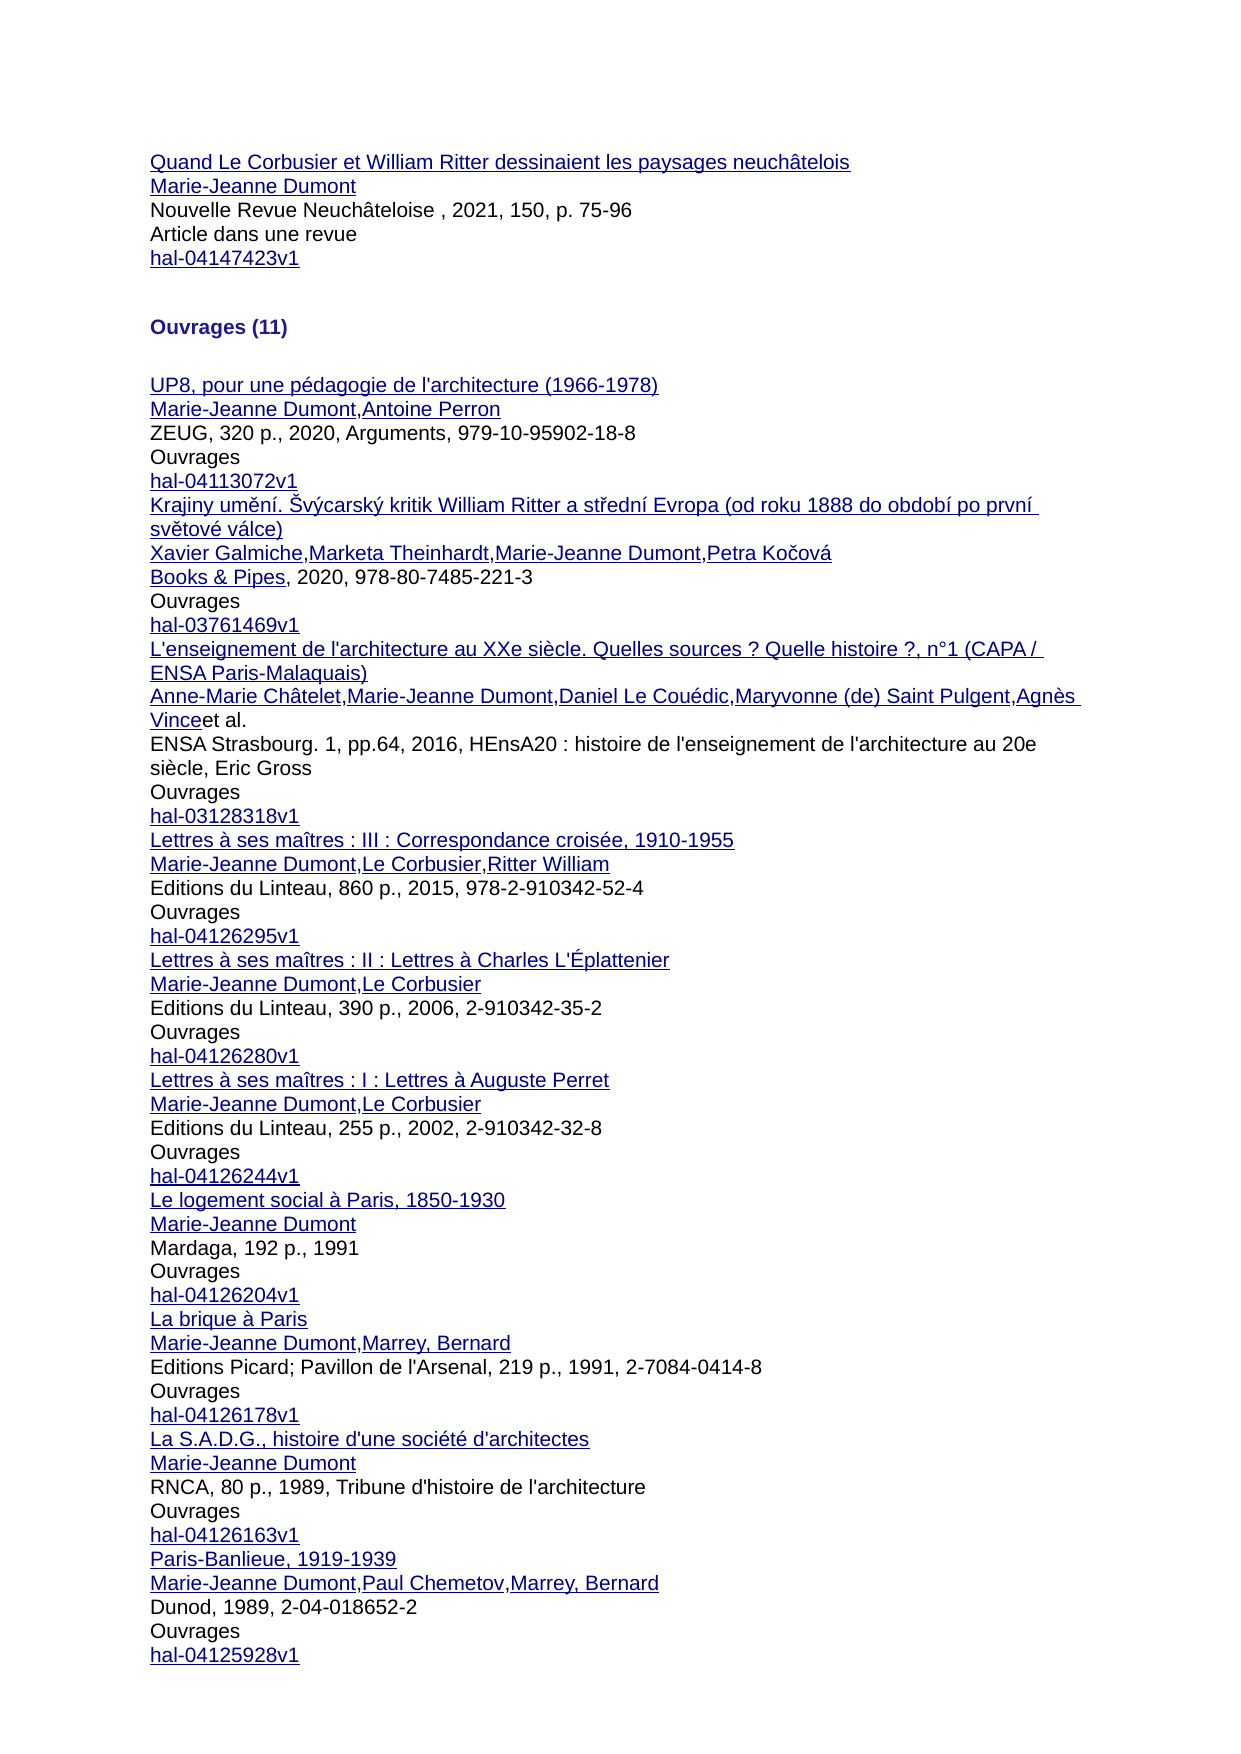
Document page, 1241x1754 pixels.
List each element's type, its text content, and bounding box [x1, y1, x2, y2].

subtitle Ouvrages (11) [150, 314, 1090, 338]
table_cell Le logement social à Paris, 1850-1930 Marie-Jeanne Dumont Mardaga, 192 p., 1991 Ouvrages hal-04126204v1 [150, 1188, 1090, 1307]
table_header UP8, pour une pédagogie de l'architecture (1966-1978) Marie-Jeanne Dumont,Antoine Perron ZEUG, 320 p., 2020, Arguments, 979-10-95902-18-8 Ouvrages hal-04113072v1 [150, 373, 1090, 493]
table_cell L'enseignement de l'architecture au XXe siècle. Quelles sources ? Quelle histoire ?, n°1 (CAPA / ENSA Paris-Malaquais) Anne-Marie Châtelet,Marie-Jeanne Dumont,Daniel Le Couédic,Maryvonne (de) Saint Pulgent,Agnès Vinceet al. ENSA Strasbourg. 1, pp.64, 2016, HEnsA20 : histoire de l'enseignement de l'architecture au 20e siècle, Eric Gross Ouvrages hal-03128318v1 [150, 636, 1090, 828]
table_cell Paris-Banlieue, 1919-1939 Marie-Jeanne Dumont,Paul Chemetov,Marrey, Bernard Dunod, 1989, 2-04-018652-2 Ouvrages hal-04125928v1 [150, 1547, 1090, 1667]
table_cell Lettres à ses maîtres : III : Correspondance croisée, 1910-1955 Marie-Jeanne Dumont,Le Corbusier,Ritter William Editions du Linteau, 860 p., 2015, 978-2-910342-52-4 Ouvrages hal-04126295v1 [150, 828, 1090, 948]
table_cell Lettres à ses maîtres : II : Lettres à Charles L'Éplattenier Marie-Jeanne Dumont,Le Corbusier Editions du Linteau, 390 p., 2006, 2-910342-35-2 Ouvrages hal-04126280v1 [150, 948, 1090, 1068]
table_cell Lettres à ses maîtres : I : Lettres à Auguste Perret Marie-Jeanne Dumont,Le Corbusier Editions du Linteau, 255 p., 2002, 2-910342-32-8 Ouvrages hal-04126244v1 [150, 1068, 1090, 1187]
table_header Quand Le Corbusier et William Ritter dessinaient les paysages neuchâtelois Marie-Jeanne Dumont Nouvelle Revue Neuchâteloise , 2021, 150, p. 75-96 Article dans une revue hal-04147423v1 [150, 150, 1090, 270]
table_cell La brique à Paris Marie-Jeanne Dumont,Marrey, Bernard Editions Picard; Pavillon de l'Arsenal, 219 p., 1991, 2-7084-0414-8 Ouvrages hal-04126178v1 [150, 1307, 1090, 1427]
table_cell Krajiny umění. Švýcarský kritik William Ritter a střední Evropa (od roku 1888 do období po první světové válce) Xavier Galmiche,Marketa Theinhardt,Marie-Jeanne Dumont,Petra Kočová Books & Pipes, 2020, 978-80-7485-221-3 Ouvrages hal-03761469v1 [150, 493, 1090, 636]
table_cell La S.A.D.G., histoire d'une société d'architectes Marie-Jeanne Dumont RNCA, 80 p., 1989, Tribune d'histoire de l'architecture Ouvrages hal-04126163v1 [150, 1427, 1090, 1547]
